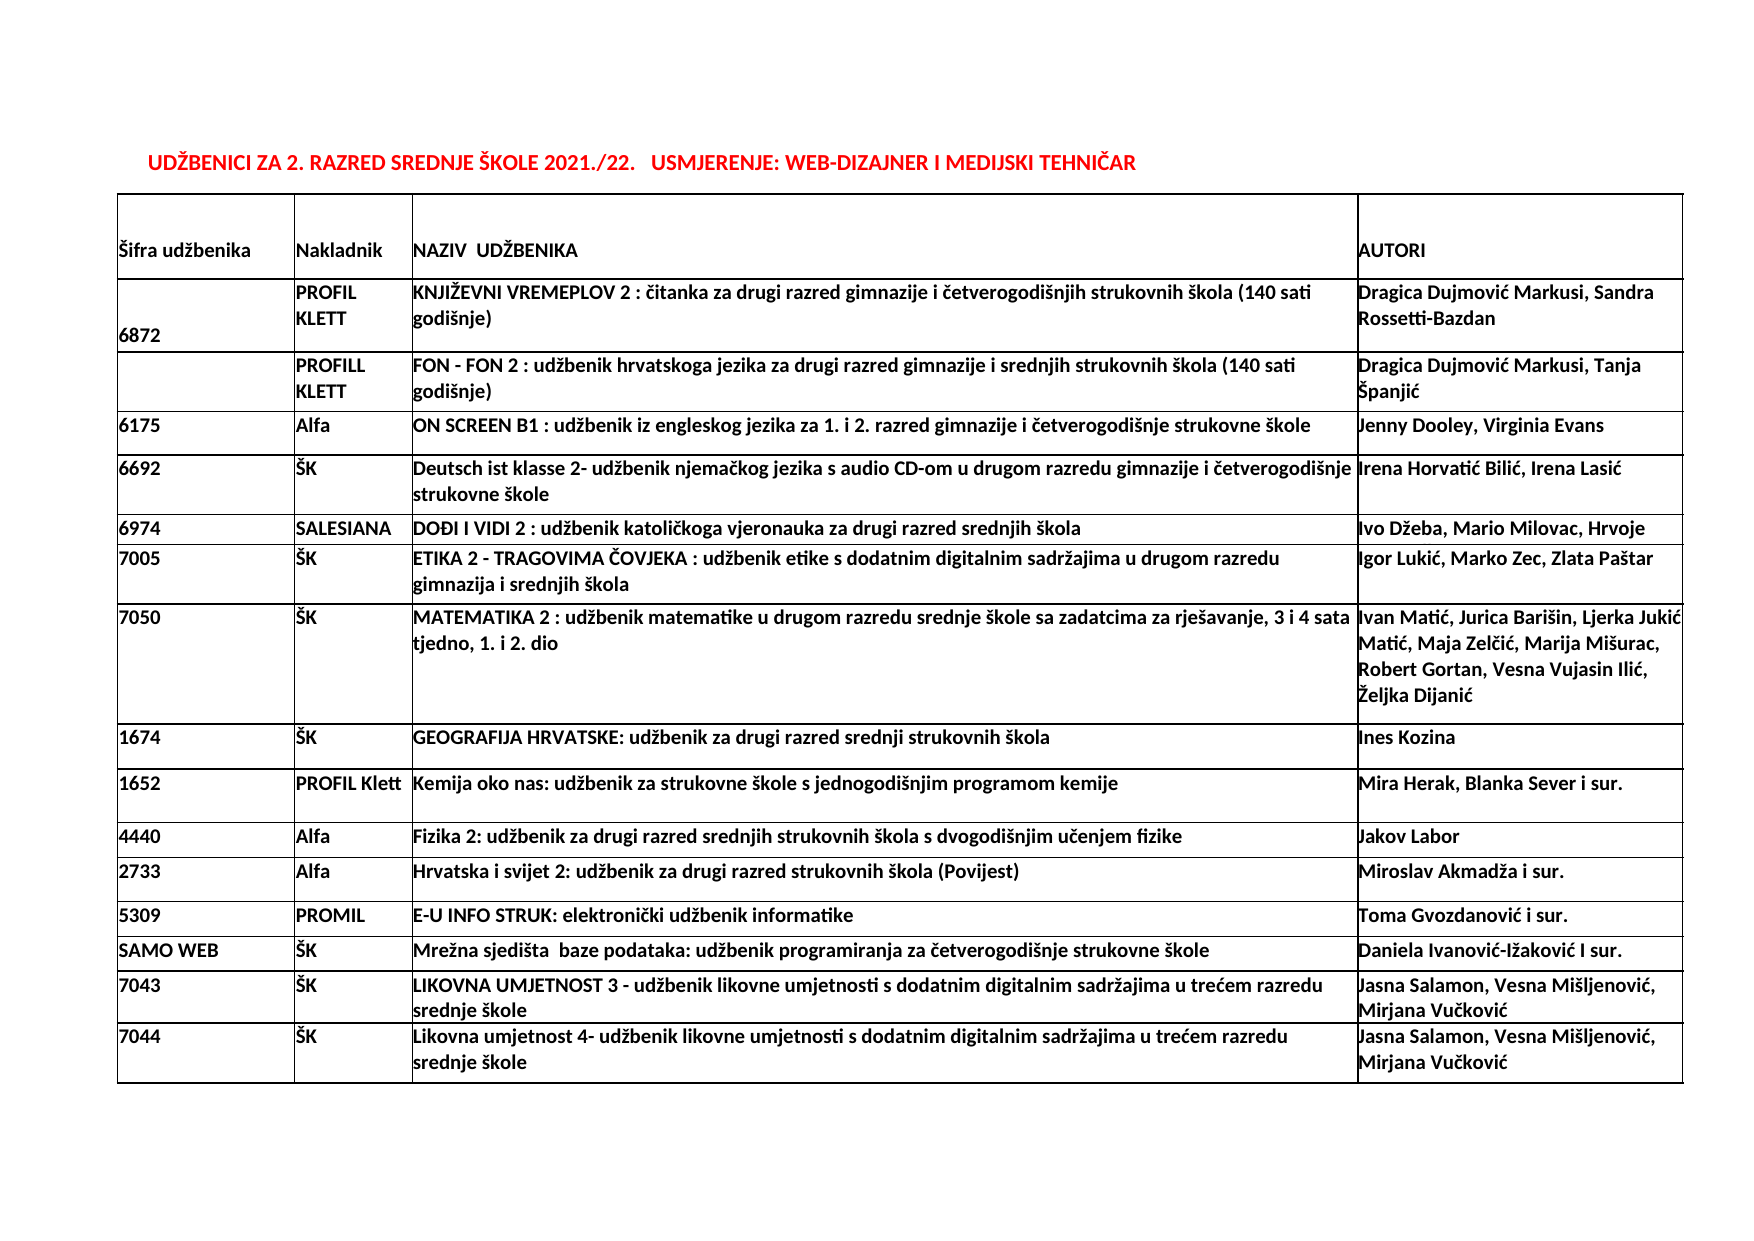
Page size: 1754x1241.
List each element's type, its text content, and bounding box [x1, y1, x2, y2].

table_cell PROFILL KLETT [295, 353, 412, 411]
table_cell SAMO WEB [118, 937, 294, 970]
table_cell 7050 [118, 605, 294, 723]
table_cell Irena Horvatić Bilić, Irena Lasić [1359, 456, 1682, 514]
table_cell 7043 [118, 972, 294, 1022]
table_cell E-U INFO STRUK: elektronički udžbenik informatike [413, 902, 1357, 936]
table_cell 1652 [118, 770, 294, 822]
table_cell Mira Herak, Blanka Sever i sur. [1359, 770, 1682, 822]
table_cell FON - FON 2 : udžbenik hrvatskoga jezika za drugi razred gimnazije i srednjih strukovnih škola (140 sati godišnje) [413, 353, 1357, 411]
table_cell ŠK [295, 1024, 412, 1082]
table_cell Fizika 2: udžbenik za drugi razred srednjih strukovnih škola s dvogodišnjim učenjem fizike [413, 823, 1357, 857]
table_cell Miroslav Akmadža i sur. [1359, 858, 1682, 901]
table_cell 6175 [118, 412, 294, 454]
table_cell Igor Lukić, Marko Zec, Zlata Paštar [1359, 545, 1682, 603]
table_cell 7044 [118, 1024, 294, 1082]
table_cell ŠK [295, 937, 412, 970]
table_header AUTORI [1359, 195, 1682, 278]
table_cell Daniela Ivanović-Ižaković I sur. [1359, 937, 1682, 970]
table_cell PROFIL Klett [295, 770, 412, 822]
table_cell ŠK [295, 605, 412, 723]
table_cell Mrežna sjedišta baze podataka: udžbenik programiranja za četverogodišnje strukovne škole [413, 937, 1357, 970]
table_cell 2733 [118, 858, 294, 901]
table_cell MATEMATIKA 2 : udžbenik matematike u drugom razredu srednje škole sa zadatcima za rješavanje, 3 i 4 sata tjedno, 1. i 2. dio [413, 605, 1357, 723]
text UDŽBENICI ZA 2. RAZRED SREDNJE ŠKOLE 2021./22. USMJERENJE: WEB-DIZAJNER I MEDIJSKI TEHNIČAR [148, 148, 1606, 176]
table_cell 5309 [118, 902, 294, 936]
table_cell Dragica Dujmović Markusi, Sandra Rossetti-Bazdan [1359, 280, 1682, 351]
table_cell Alfa [295, 412, 412, 454]
table_cell Deutsch ist klasse 2- udžbenik njemačkog jezika s audio CD-om u drugom razredu gimnazije i četverogodišnje strukovne škole [413, 456, 1357, 514]
table_cell Alfa [295, 858, 412, 901]
table_cell Toma Gvozdanović i sur. [1359, 902, 1682, 936]
table_cell Likovna umjetnost 4- udžbenik likovne umjetnosti s dodatnim digitalnim sadržajima u trećem razredu srednje škole [413, 1024, 1357, 1082]
table_cell GEOGRAFIJA HRVATSKE: udžbenik za drugi razred srednji strukovnih škola [413, 725, 1357, 768]
table_cell Jasna Salamon, Vesna Mišljenović, Mirjana Vučković [1359, 1024, 1682, 1082]
table_cell DOĐI I VIDI 2 : udžbenik katoličkoga vjeronauka za drugi razred srednjih škola [413, 515, 1357, 543]
table_cell 6839 [118, 353, 294, 411]
table_cell Jakov Labor [1359, 823, 1682, 857]
table_header NAZIV UDŽBENIKA [413, 195, 1357, 278]
table_cell Jenny Dooley, Virginia Evans [1359, 412, 1682, 454]
table_header Šifra udžbenika [118, 195, 294, 278]
table_cell Ivo Džeba, Mario Milovac, Hrvoje Vargić, Šime Zupčić [1359, 515, 1682, 543]
table_cell Ivan Matić, Jurica Barišin, Ljerka Jukić Matić, Maja Zelčić, Marija Mišurac, Robert Gortan, Vesna Vujasin Ilić, Željka Dijanić [1359, 605, 1682, 723]
table_cell Ines Kozina [1359, 725, 1682, 768]
table_cell 6692 [118, 456, 294, 514]
table_cell 4440 [118, 823, 294, 857]
table_cell LIKOVNA UMJETNOST 3 - udžbenik likovne umjetnosti s dodatnim digitalnim sadržajima u trećem razredu srednje škole [413, 972, 1357, 1022]
table_cell Alfa [295, 823, 412, 857]
table_cell ŠK [295, 456, 412, 514]
table_cell SALESIANA [295, 515, 412, 543]
table_cell Hrvatska i svijet 2: udžbenik za drugi razred strukovnih škola (Povijest) [413, 858, 1357, 901]
table_cell Dragica Dujmović Markusi, Tanja Španjić [1359, 353, 1682, 411]
table_cell Jasna Salamon, Vesna Mišljenović, Mirjana Vučković [1359, 972, 1682, 1022]
table_cell KNJIŽEVNI VREMEPLOV 2 : čitanka za drugi razred gimnazije i četverogodišnjih strukovnih škola (140 sati godišnje) [413, 280, 1357, 351]
table_cell PROFIL KLETT [295, 280, 412, 351]
table_cell ŠK [295, 972, 412, 1022]
table_cell ON SCREEN B1 : udžbenik iz engleskog jezika za 1. i 2. razred gimnazije i četverogodišnje strukovne škole [413, 412, 1357, 454]
table_cell ŠK [295, 545, 412, 603]
table_cell ETIKA 2 - TRAGOVIMA ČOVJEKA : udžbenik etike s dodatnim digitalnim sadržajima u drugom razredu gimnazija i srednjih škola [413, 545, 1357, 603]
table_cell 7005 [118, 545, 294, 603]
table_cell 6974 [118, 515, 294, 543]
table_cell PROMIL [295, 902, 412, 936]
table_cell Kemija oko nas: udžbenik za strukovne škole s jednogodišnjim programom kemije [413, 770, 1357, 822]
table_header Nakladnik [295, 195, 412, 278]
table_cell 6872 [118, 280, 294, 351]
table_cell ŠK [295, 725, 412, 768]
table_cell 1674 [118, 725, 294, 768]
